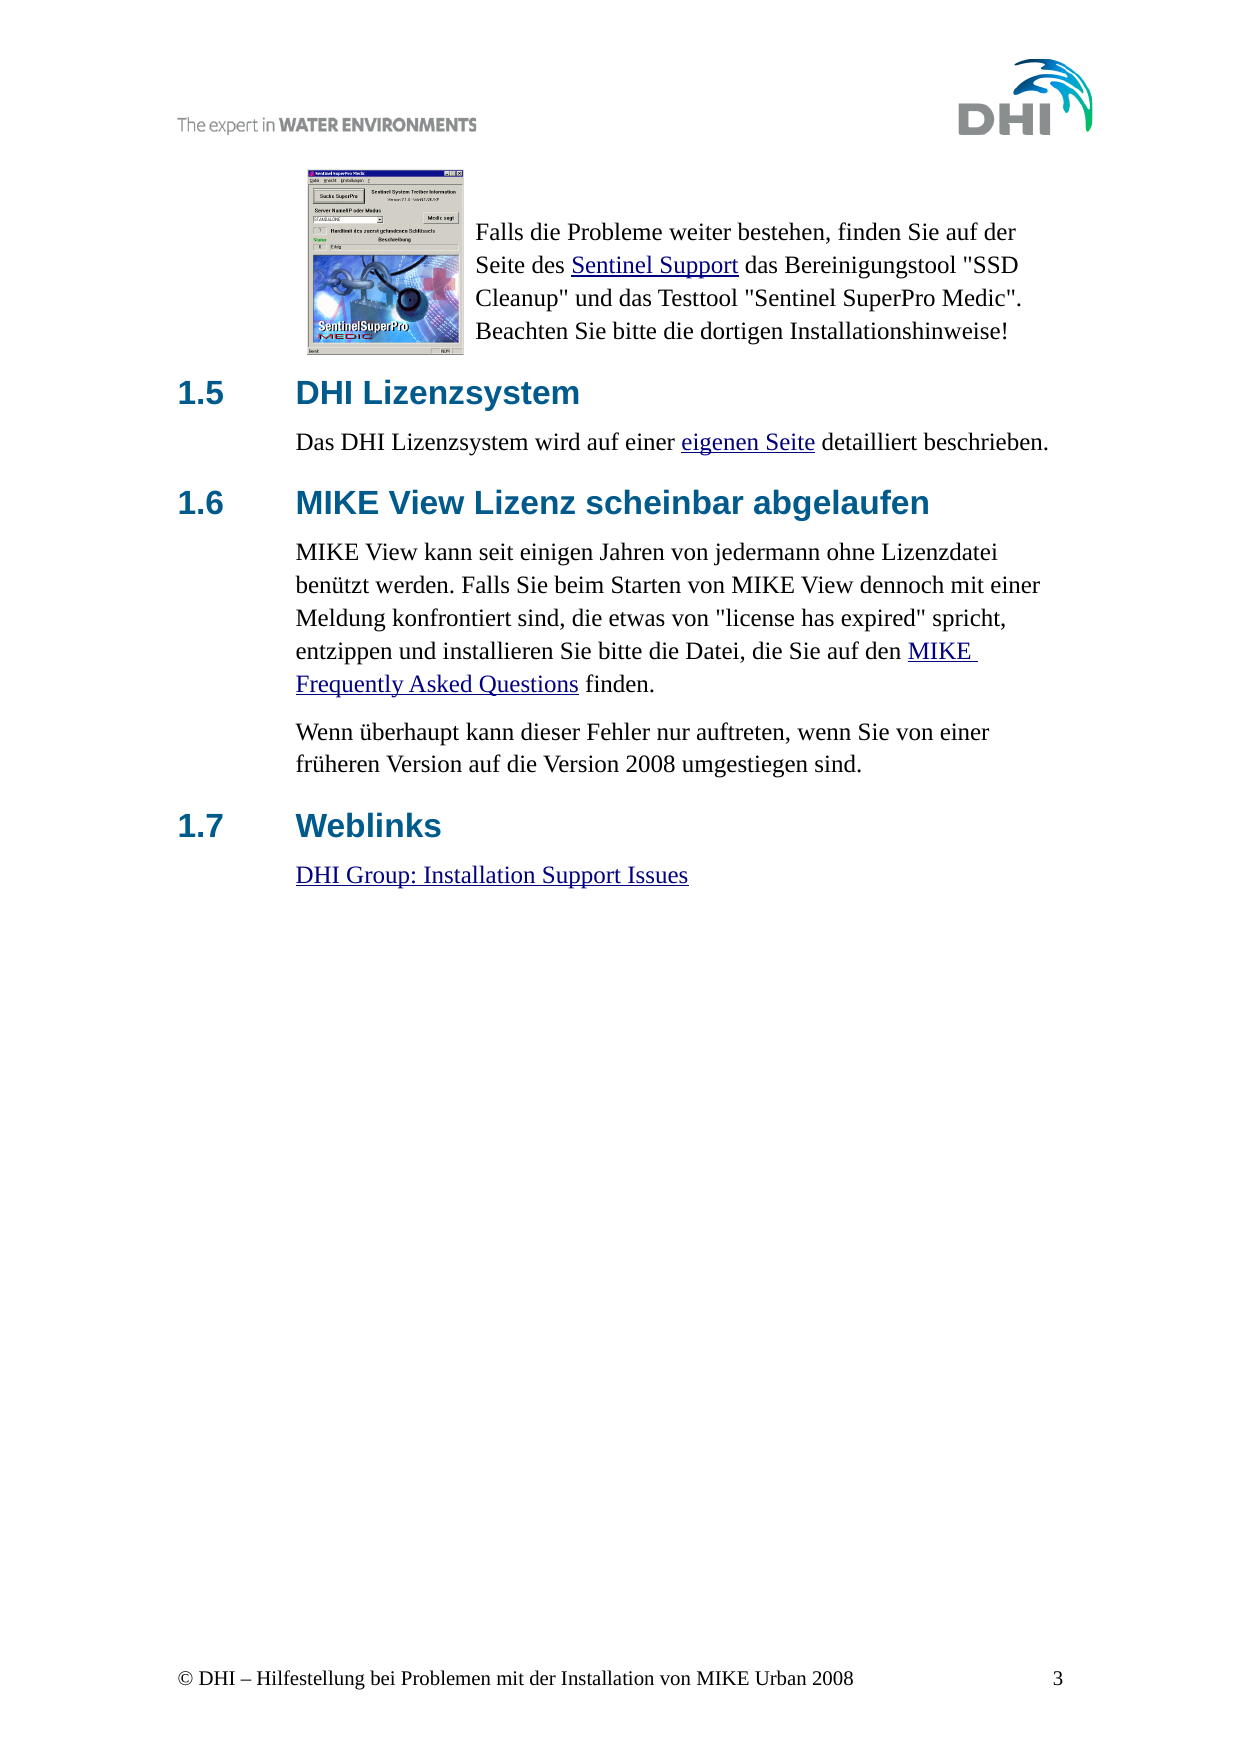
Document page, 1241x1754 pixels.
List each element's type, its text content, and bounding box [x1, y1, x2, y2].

text Wenn überhaupt kann dieser Fehler nur auftreten, wenn Sie von einer früheren Version auf die Version 2008 umgestiegen sind. [295, 717, 1063, 778]
text Das DHI Lizenzsystem wird auf einer eigenen Seite detailliert beschrieben. [295, 427, 1063, 455]
subtitle Weblinks [177, 806, 1063, 845]
text DHI Group: Installation Support Issues [295, 860, 1063, 888]
subtitle MIKE View Lizenz scheinbar abgelaufen [177, 483, 1063, 522]
text MIKE View kann seit einigen Jahren von jedermann ohne Lizenzdatei benützt werden. Falls Sie beim Starten von MIKE View dennoch mit einer Meldung konfrontiert sind, die etwas von "license has expired" spricht, entzippen und installieren Sie bitte die Datei, die Sie auf den MIKE Frequently Asked Questions finden. [295, 537, 1063, 697]
text Falls die Probleme weiter bestehen, finden Sie auf der Seite des Sentinel Support das Bereinigungstool "SSD Cleanup" und das Testtool "Sentinel SuperPro Medic". Beachten Sie bitte die dortigen Installationshinweise! [464, 217, 1063, 345]
picture [307, 169, 464, 355]
picture [177, 117, 477, 135]
picture [958, 59, 1093, 135]
subtitle DHI Lizenzsystem [177, 373, 1063, 412]
